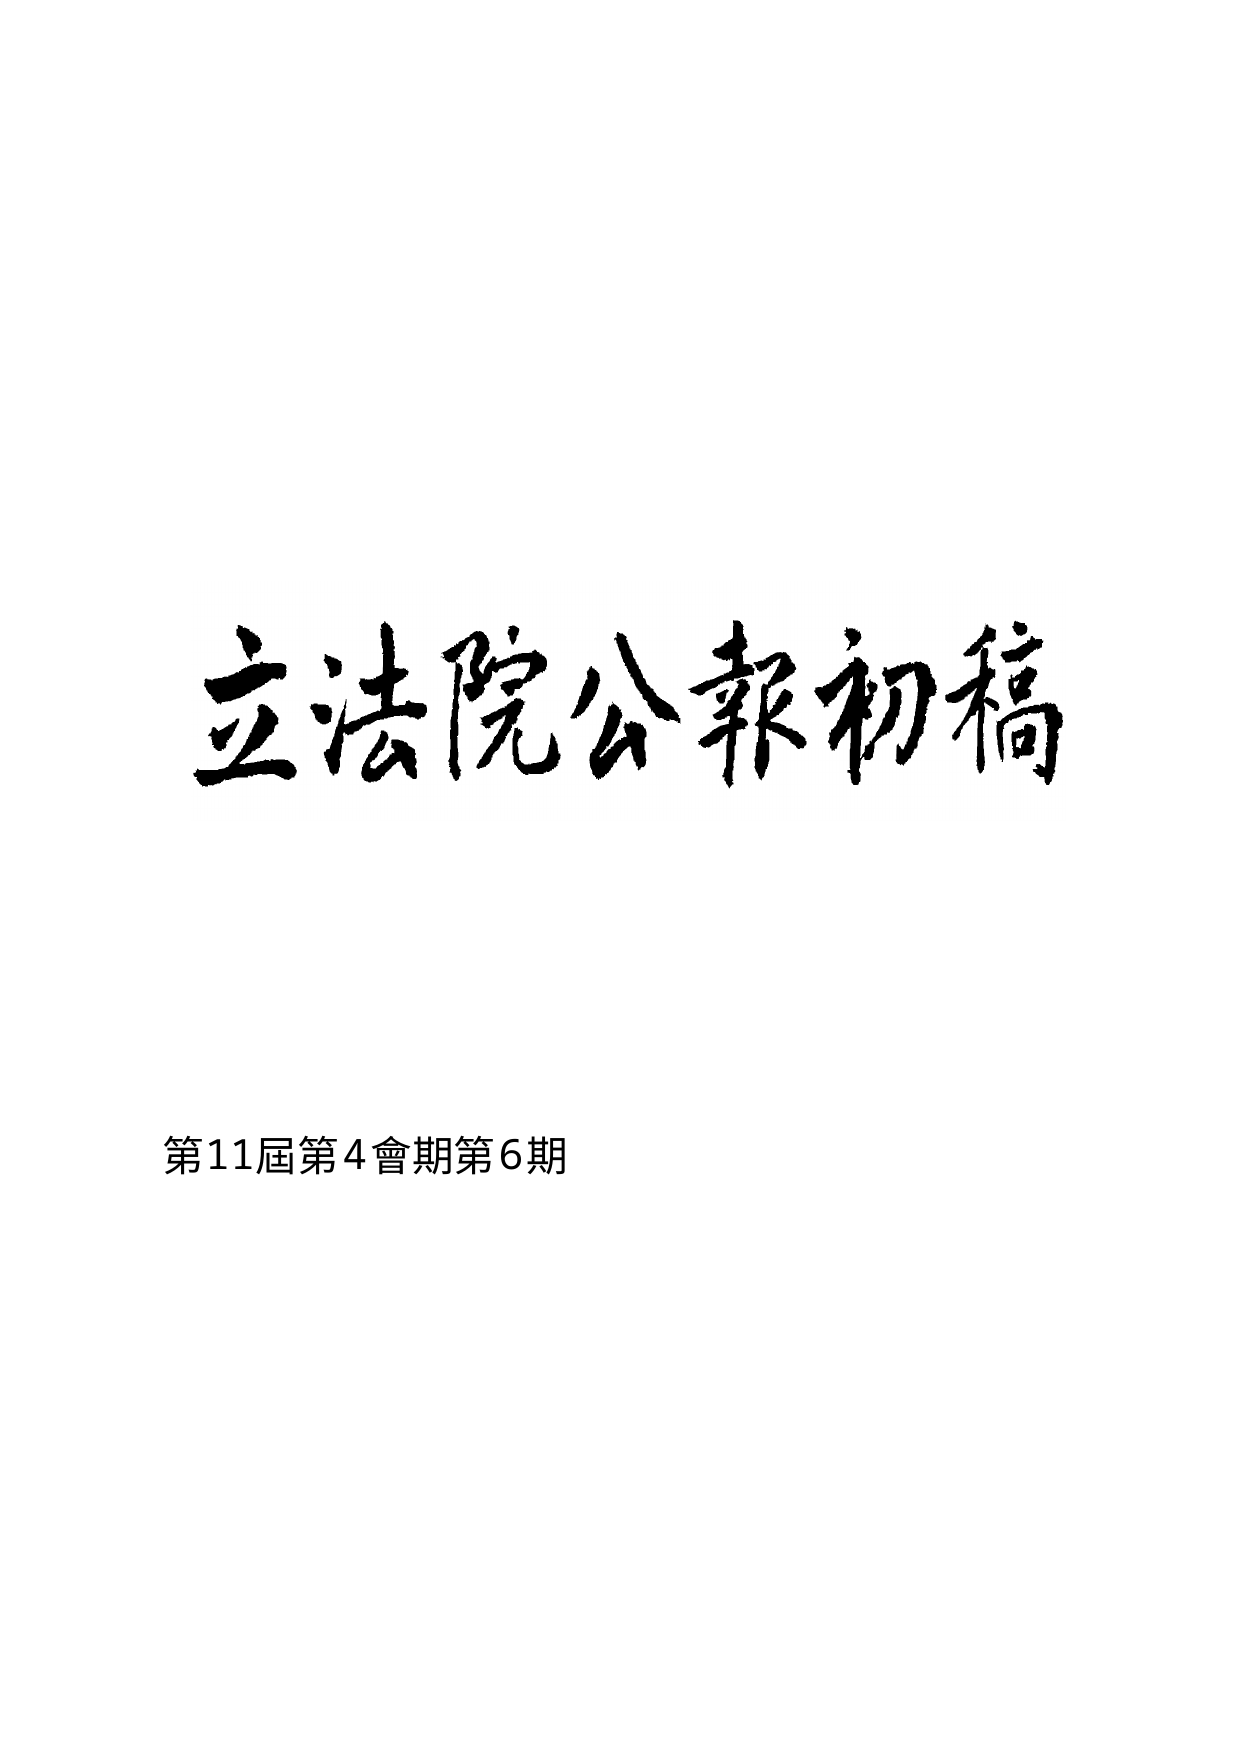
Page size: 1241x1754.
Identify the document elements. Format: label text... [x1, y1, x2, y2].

table_header 第11屆第4會期第6期 [151, 1089, 596, 1234]
table_header [151, 406, 1098, 902]
